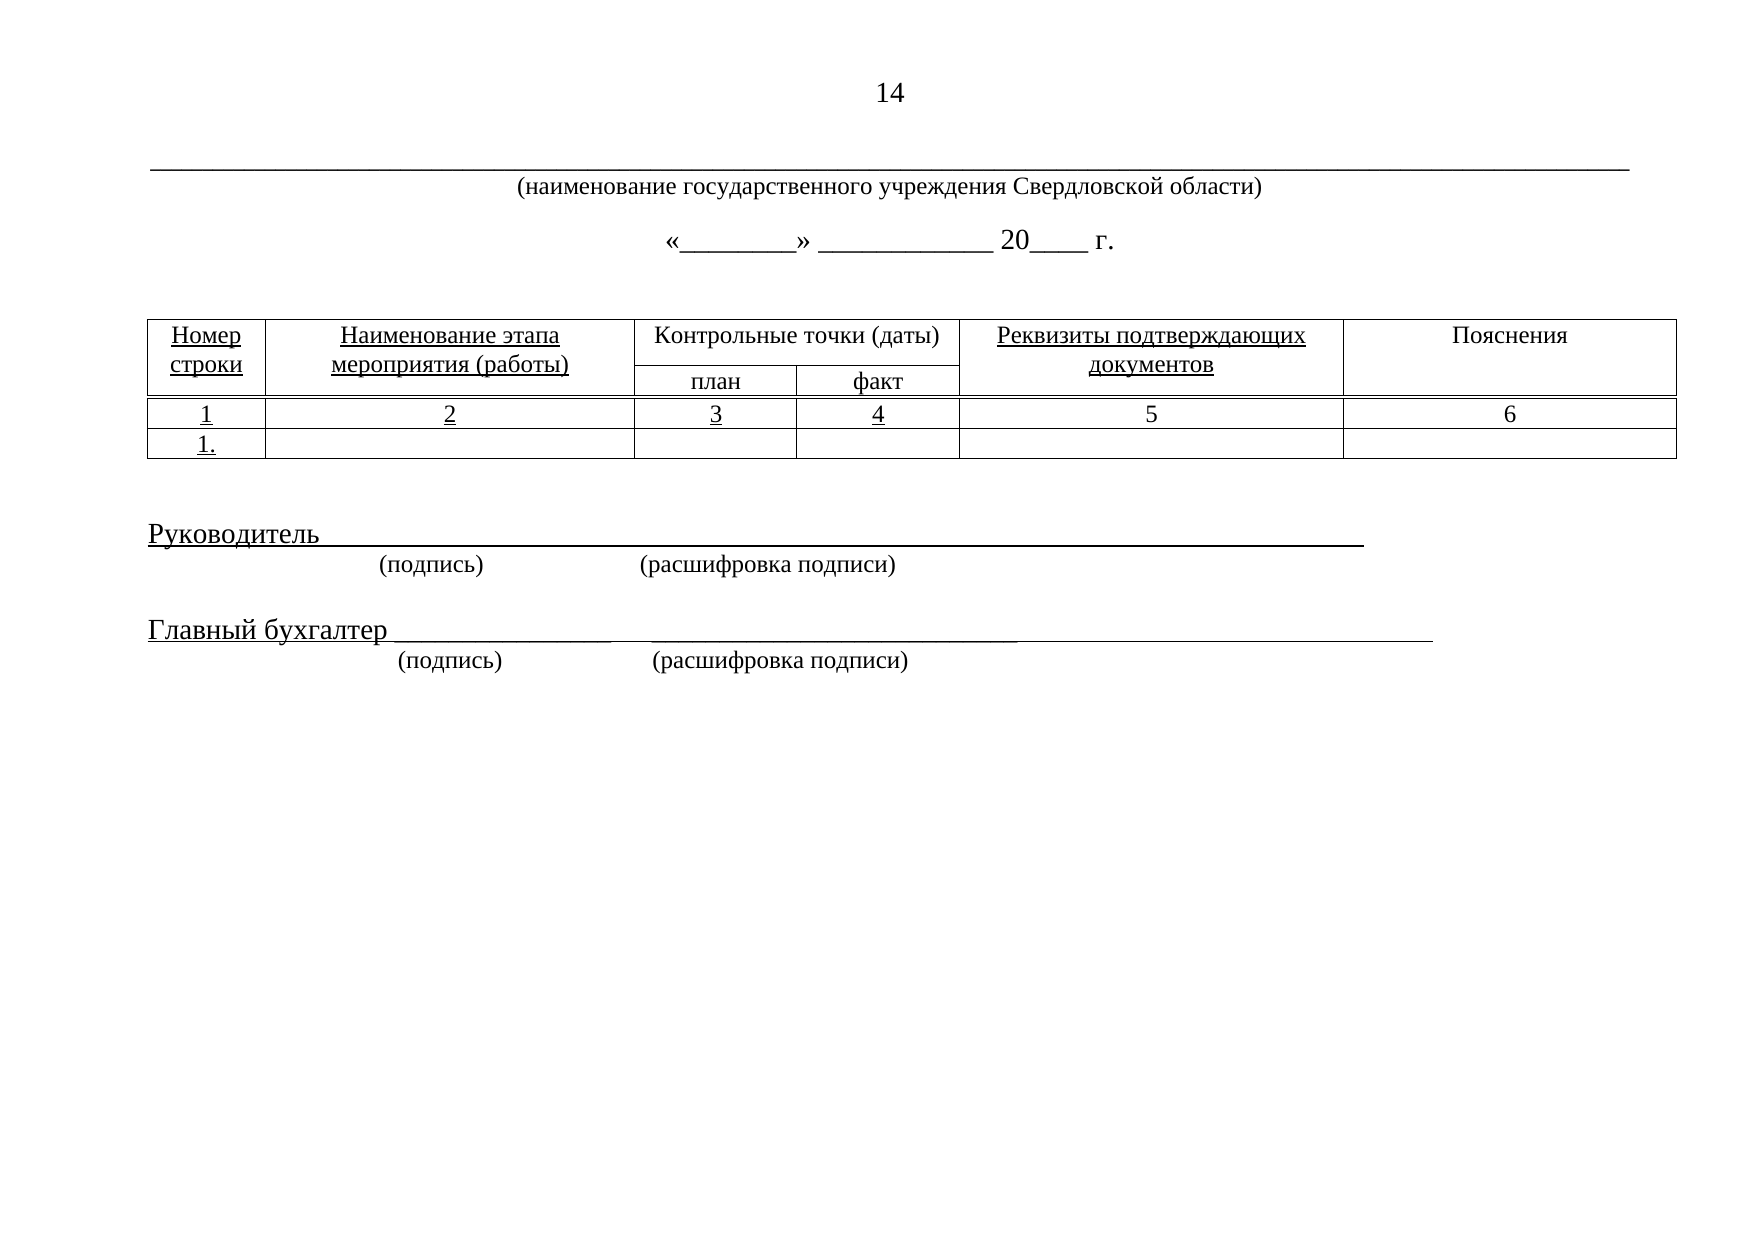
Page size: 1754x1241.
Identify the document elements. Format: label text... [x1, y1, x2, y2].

text (подпись) (расшифровка подписи) [148, 645, 1632, 674]
text Руководитель ________________ ___________________________ [148, 516, 1632, 549]
table_cell план [635, 366, 796, 394]
text Главный бухгалтер ________________ ___________________________ [148, 612, 1632, 645]
table_cell [960, 429, 1343, 457]
table_header 1 [148, 399, 265, 428]
text «________» ____________ 20____ г. [148, 224, 1632, 256]
table_header 6 [1344, 399, 1676, 428]
table_cell 1. [148, 429, 265, 457]
text (наименование государственного учреждения Свердловской области) [148, 173, 1632, 200]
text ______________________________________________________________________________________________________________________________________________ [148, 150, 1632, 173]
table_header 5 [960, 399, 1343, 428]
table_cell факт [797, 366, 959, 394]
table_header Наименование этапа мероприятия (работы) [266, 320, 634, 394]
table_cell [797, 429, 959, 457]
table_header Номер строки [148, 320, 265, 394]
table_header 2 [266, 399, 634, 428]
table_header 4 [797, 399, 959, 428]
table_header Контрольные точки (даты) [635, 320, 959, 365]
table_cell [635, 429, 796, 457]
table_header Пояснения [1344, 320, 1676, 394]
table_cell [1344, 429, 1676, 457]
table_cell [266, 429, 634, 457]
table_header 3 [635, 399, 796, 428]
text (подпись) (расшифровка подписи) [148, 549, 1632, 578]
table_header Реквизиты подтверждающих документов [960, 320, 1343, 394]
